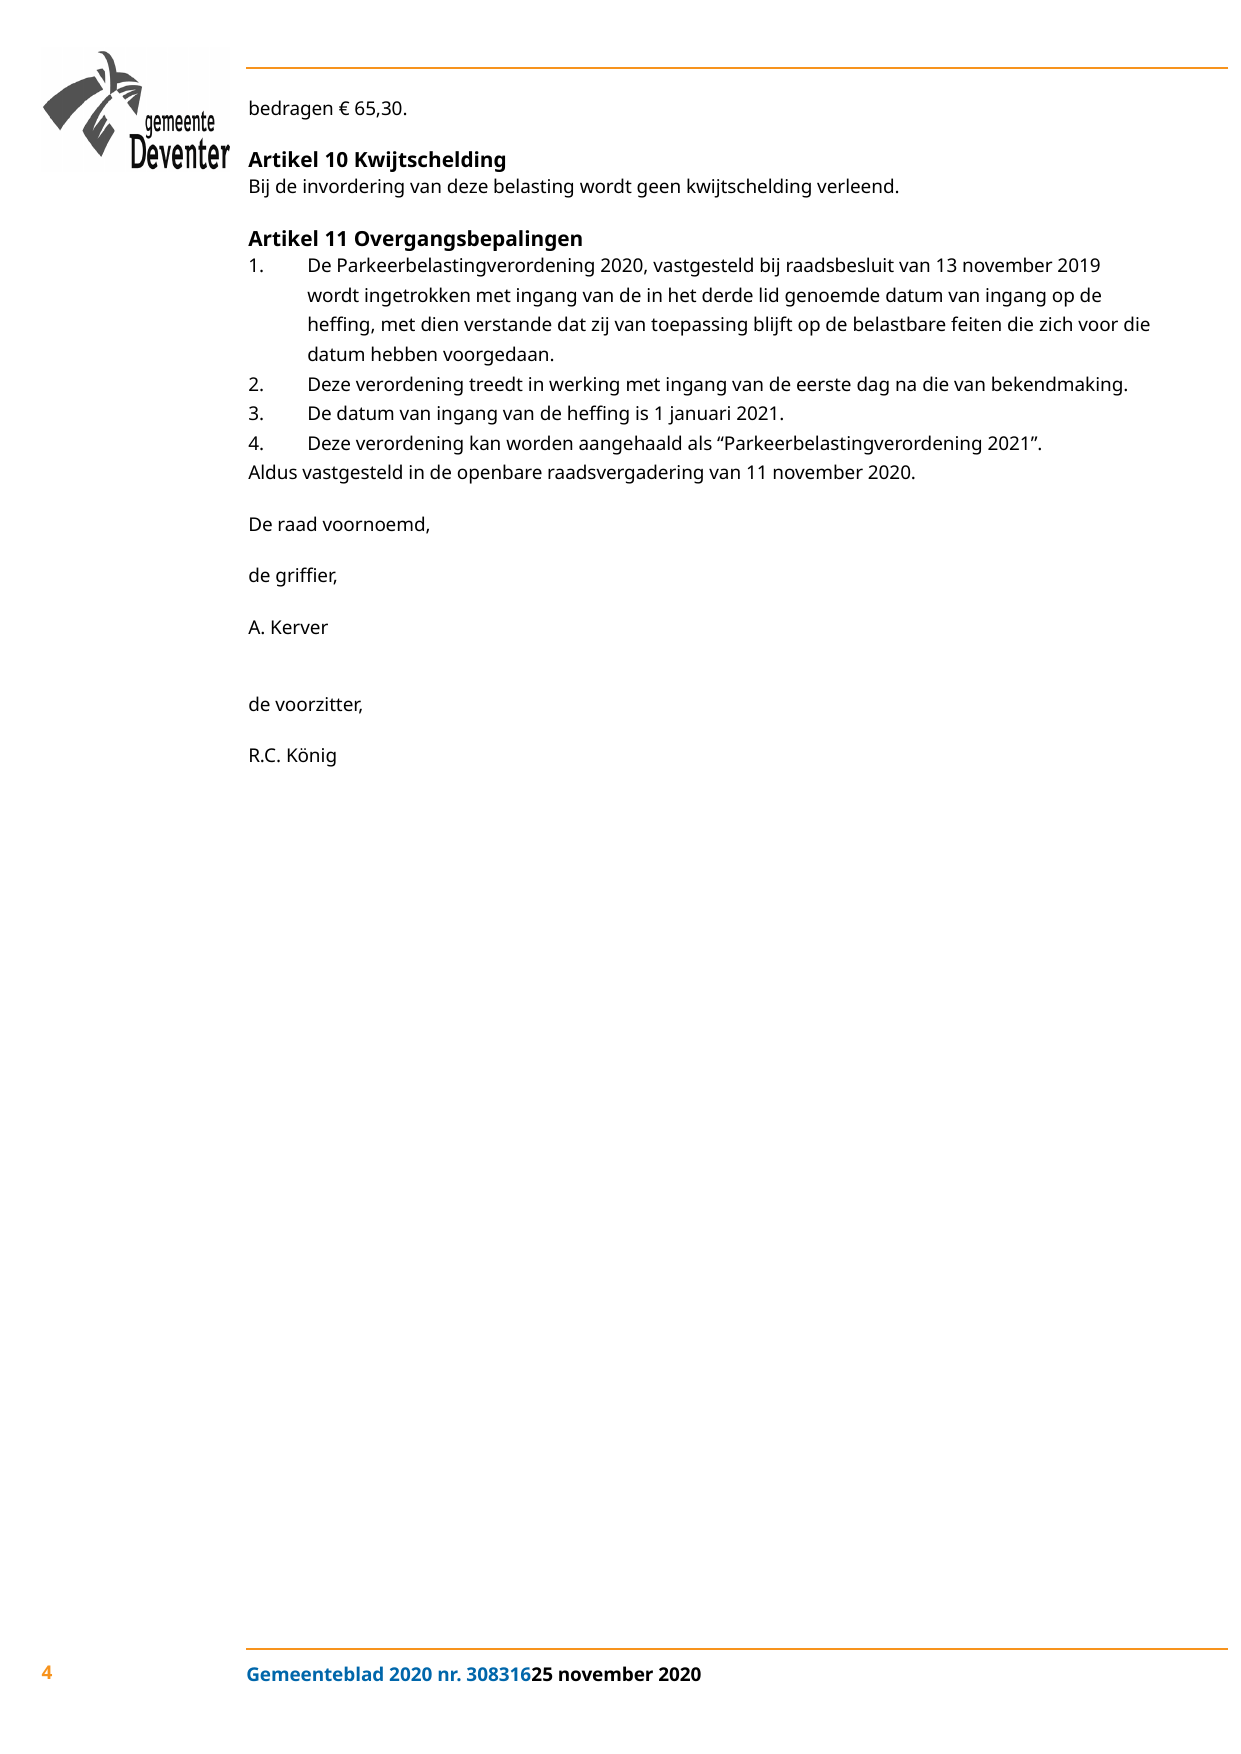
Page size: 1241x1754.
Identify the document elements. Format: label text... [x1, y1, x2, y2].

text bedragen € 65,30. [248, 95, 1152, 121]
text A. Kerver [248, 614, 1152, 640]
text Aldus vastgesteld in de openbare raadsvergadering van 11 november 2020. [248, 459, 1152, 485]
text de griffier, [248, 562, 1152, 588]
text Bij de invordering van deze belasting wordt geen kwijtschelding verleend. [248, 174, 1152, 199]
picture [41, 47, 231, 172]
text Artikel 11 Overgangsbepalingen [248, 224, 1152, 252]
list De datum van ingang van de heffing is 1 januari 2021. [248, 400, 1152, 426]
text de voorzitter, [248, 691, 1152, 717]
text De raad voornoemd, [248, 511, 1152, 537]
list Deze verordening treedt in werking met ingang van de eerste dag na die van bekendmaking. [248, 371, 1152, 397]
text R.C. König [248, 743, 1152, 768]
text Artikel 10 Kwijtschelding [248, 145, 1152, 174]
list Deze verordening kan worden aangehaald als “Parkeerbelastingverordening 2021”. [248, 430, 1152, 456]
list De Parkeerbelastingverordening 2020, vastgesteld bij raadsbesluit van 13 november 2019 wordt ingetrokken met ingang van de in het derde lid genoemde datum van ingang op de heffing, met dien verstande dat zij van toepassing blijft op de belastbare feiten die zich voor die datum hebben voorgedaan. [248, 252, 1152, 367]
